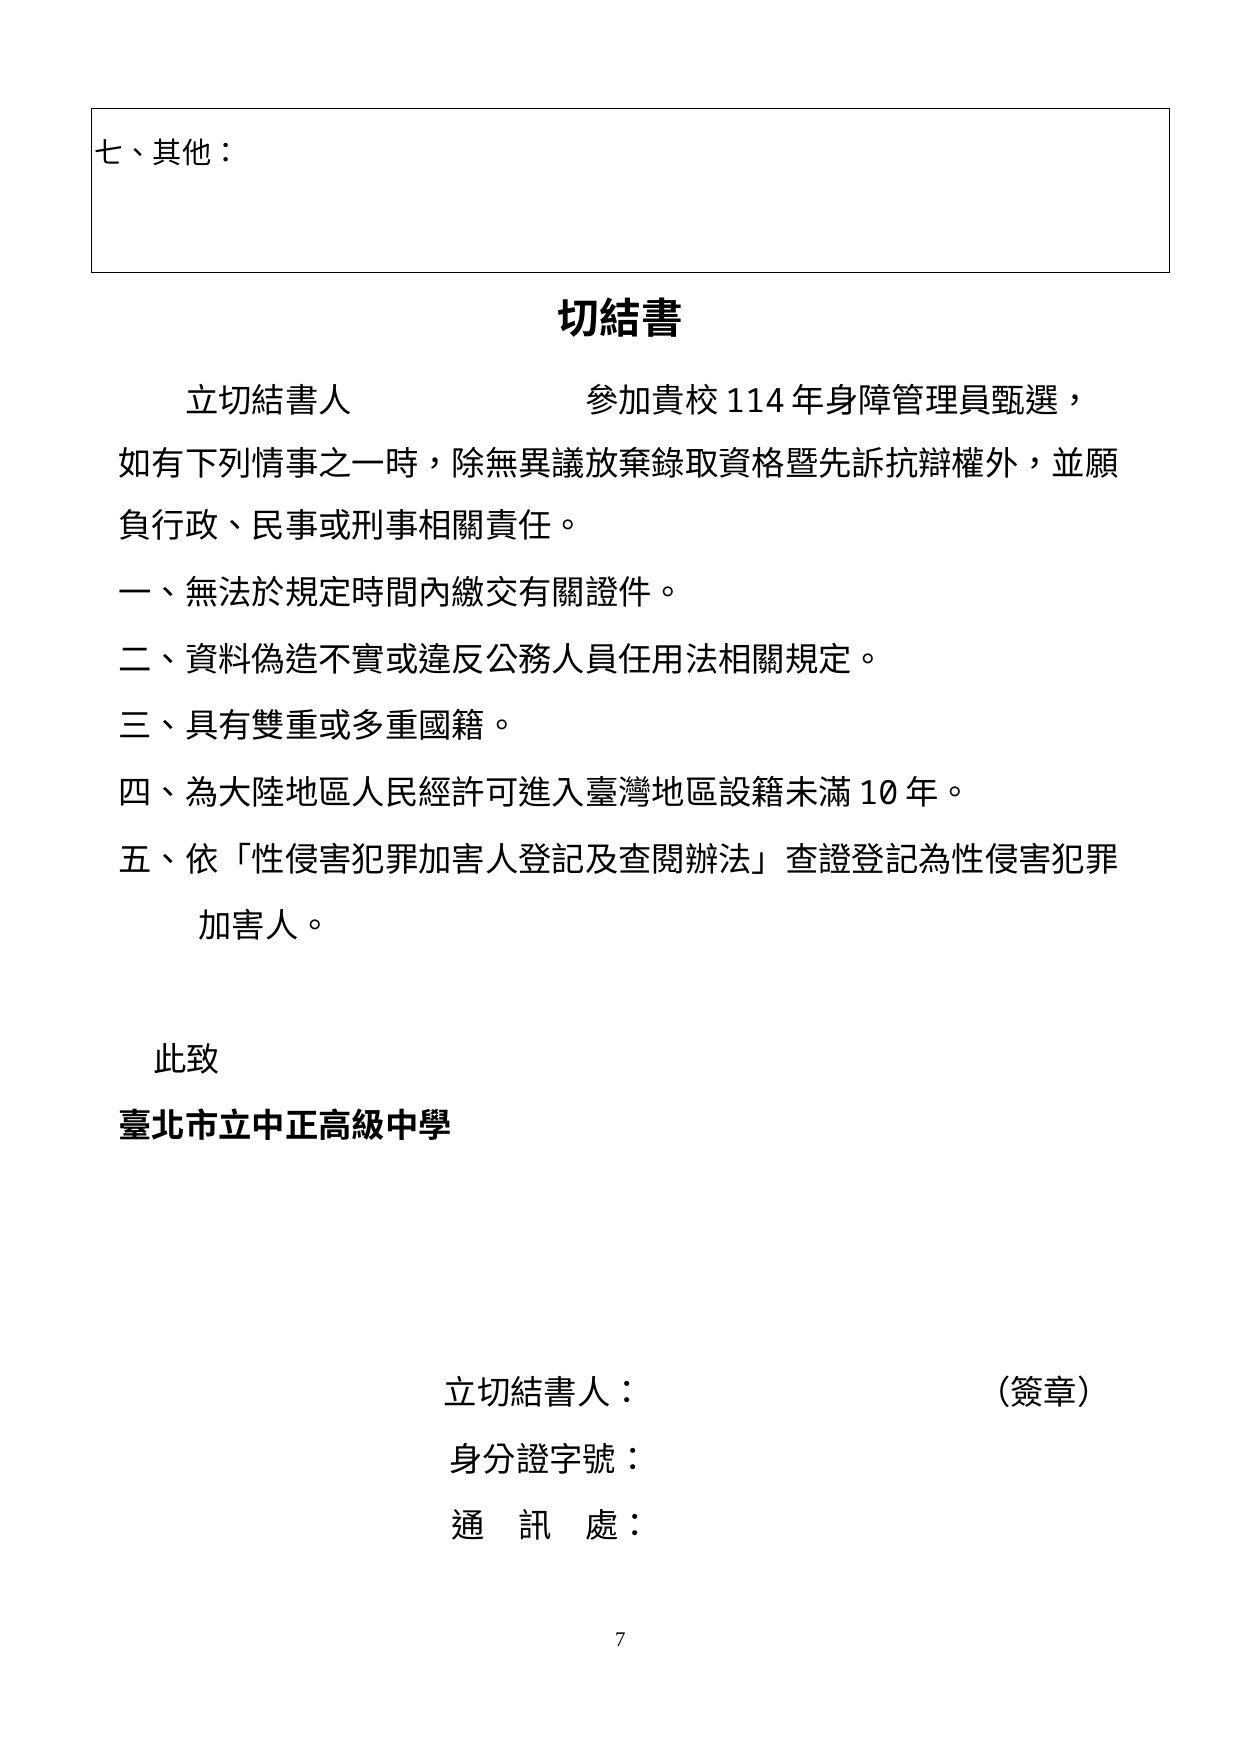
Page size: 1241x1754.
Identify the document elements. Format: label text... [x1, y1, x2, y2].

text 立切結書人 參加貴校114年身障管理員甄選，如有下列情事之一時，除無異議放棄錄取資格暨先訴抗辯權外，並願負行政、民事或刑事相關責任。 [118, 357, 1122, 544]
text 立切結書人： （簽章） [118, 1348, 1122, 1411]
text 四、為大陸地區人民經許可進入臺灣地區設籍未滿10年。 [118, 748, 1122, 811]
text 此致 [118, 1015, 1122, 1077]
text 通 訊 處： [118, 1482, 1122, 1544]
table_cell 七、其他： [92, 109, 1169, 272]
text 臺北市立中正高級中學 [118, 1082, 1122, 1144]
text 三、具有雙重或多重國籍。 [118, 682, 1122, 744]
text 切結書 [118, 273, 1122, 336]
text 五、依「性侵害犯罪加害人登記及查閱辦法」查證登記為性侵害犯罪 [118, 815, 1122, 877]
text 一、無法於規定時間內繳交有關證件。 [118, 548, 1122, 611]
text 身分證字號： [118, 1415, 1122, 1477]
text 加害人。 [118, 882, 1122, 944]
text 二、資料偽造不實或違反公務人員任用法相關規定。 [118, 615, 1122, 677]
